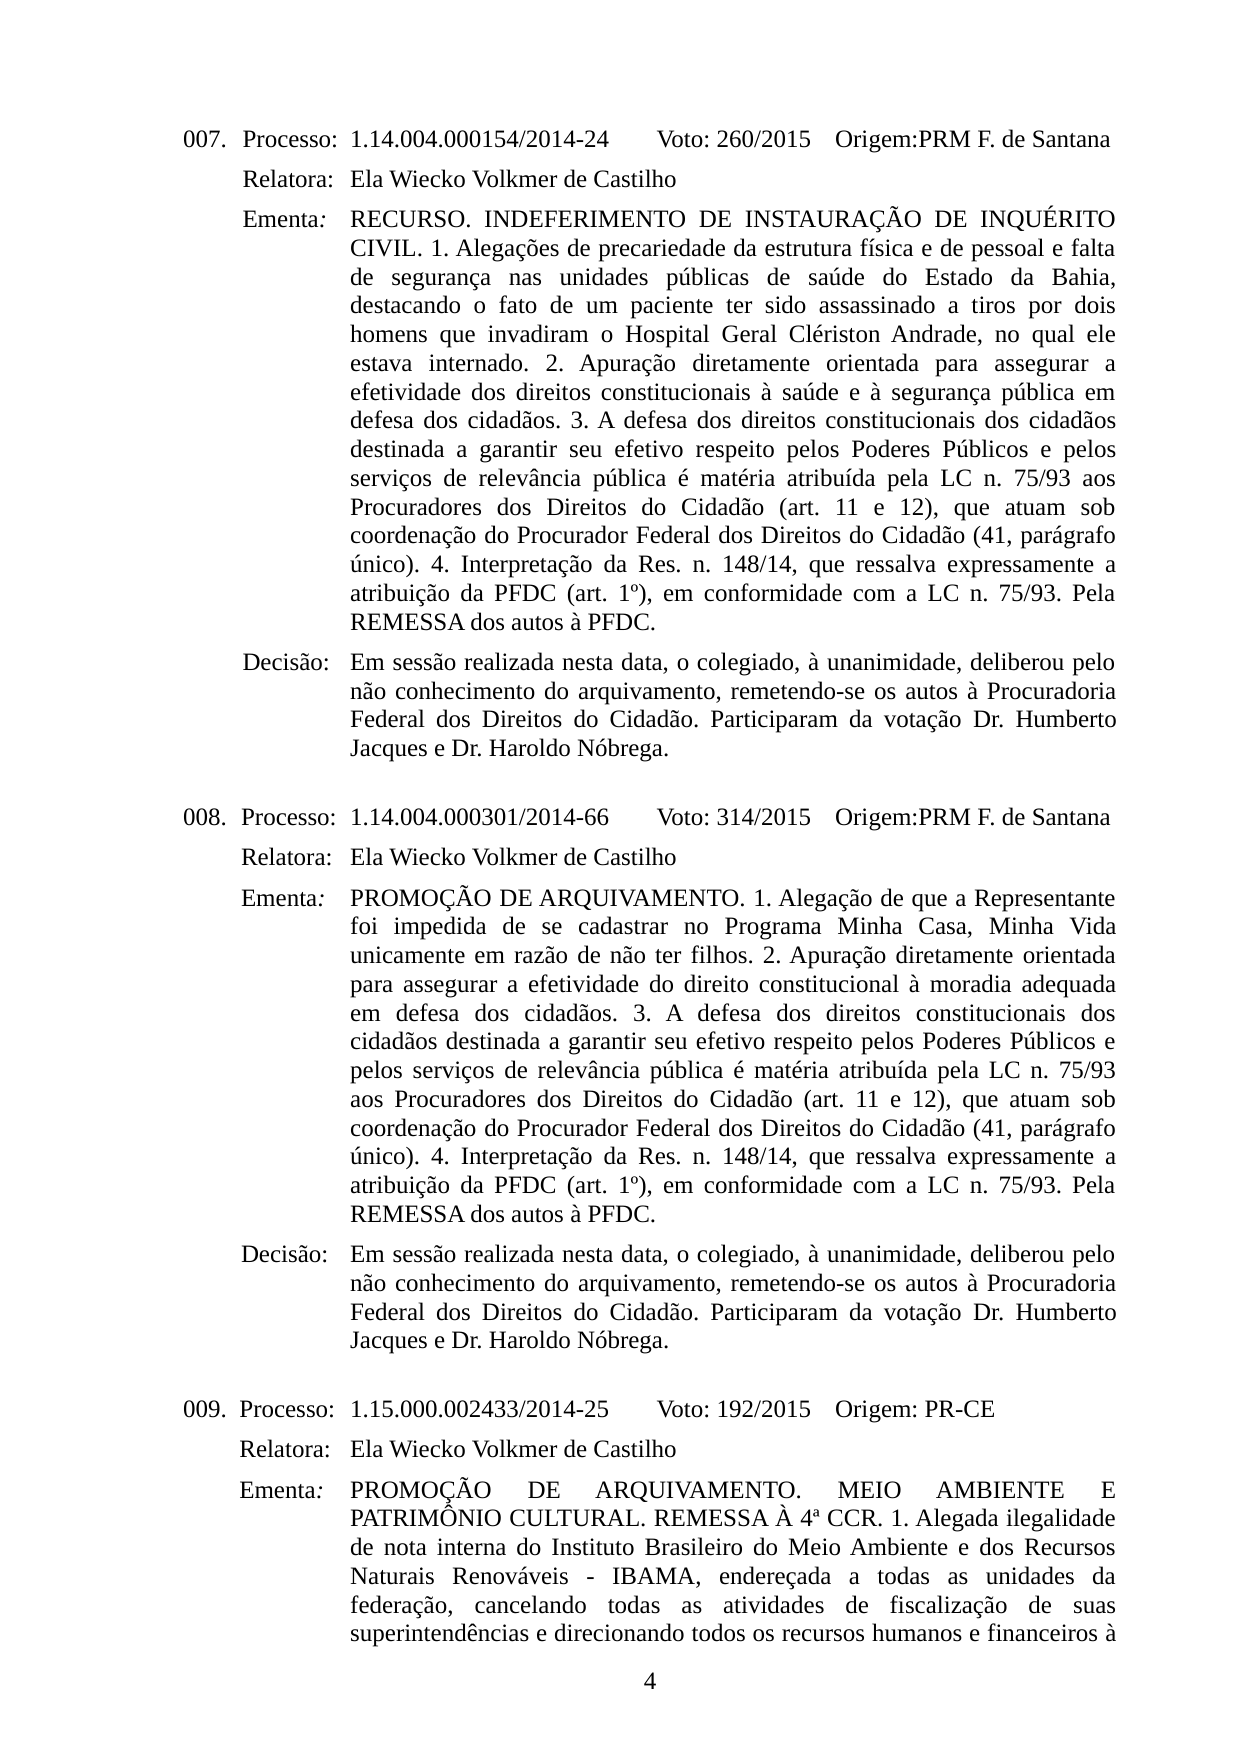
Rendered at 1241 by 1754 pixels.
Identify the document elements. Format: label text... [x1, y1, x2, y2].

table_cell Decisão: [237, 641, 344, 768]
table_cell Em sessão realizada nesta data, o colegiado, à unanimidade, deliberou pelo não conhecimento do arquivamento, remetendo-se os autos à Procuradoria Federal dos Direitos do Cidadão. Participaram da votação Dr. Humberto Jacques e Dr. Haroldo Nóbrega. [344, 641, 1122, 768]
table_cell Ela Wiecko Volkmer de Castilho [344, 837, 1122, 877]
table_header Origem: PR-CE [829, 1389, 1122, 1429]
table_header Origem:PRM F. de Santana [829, 118, 1122, 158]
table_cell [177, 199, 237, 641]
table_header 1.14.004.000154/2014-24 [344, 118, 651, 158]
table_cell Ementa: [234, 1469, 344, 1653]
table_header 1.14.004.000301/2014-66 [344, 796, 651, 837]
table_cell Relatora: [237, 158, 344, 198]
table_cell [177, 158, 237, 198]
table_header Processo: [235, 796, 344, 837]
table_cell [177, 641, 237, 768]
table_cell RECURSO. INDEFERIMENTO DE INSTAURAÇÃO DE INQUÉRITO CIVIL. 1. Alegações de precariedade da estrutura física e de pessoal e falta de segurança nas unidades públicas de saúde do Estado da Bahia, destacando o fato de um paciente ter sido assassinado a tiros por dois homens que invadiram o Hospital Geral Clériston Andrade, no qual ele estava internado. 2. Apuração diretamente orientada para assegurar a efetividade dos direitos constitucionais à saúde e à segurança pública em defesa dos cidadãos. 3. A defesa dos direitos constitucionais dos cidadãos destinada a garantir seu efetivo respeito pelos Poderes Públicos e pelos serviços de relevância pública é matéria atribuída pela LC n. 75/93 aos Procuradores dos Direitos do Cidadão (art. 11 e 12), que atuam sob coordenação do Procurador Federal dos Direitos do Cidadão (41, parágrafo único). 4. Interpretação da Res. n. 148/14, que ressalva expressamente a atribuição da PFDC (art. 1º), em conformidade com a LC n. 75/93. Pela REMESSA dos autos à PFDC. [344, 199, 1122, 641]
table_header 1.15.000.002433/2014-25 [344, 1389, 651, 1429]
table_header Processo: [237, 118, 344, 158]
table_header 008. [177, 796, 235, 837]
table_cell [177, 1429, 233, 1469]
table_cell Ela Wiecko Volkmer de Castilho [344, 1429, 1122, 1469]
table_cell [177, 1469, 233, 1653]
table_cell PROMOÇÃO DE ARQUIVAMENTO. MEIO AMBIENTE E PATRIMÔNIO CULTURAL. REMESSA À 4ª CCR. 1. Alegada ilegalidade de nota interna do Instituto Brasileiro do Meio Ambiente e dos Recursos Naturais Renováveis - IBAMA, endereçada a todas as unidades da federação, cancelando todas as atividades de fiscalização de suas superintendências e direcionando todos os recursos humanos e financeiros à [344, 1469, 1122, 1653]
table_cell Em sessão realizada nesta data, o colegiado, à unanimidade, deliberou pelo não conhecimento do arquivamento, remetendo-se os autos à Procuradoria Federal dos Direitos do Cidadão. Participaram da votação Dr. Humberto Jacques e Dr. Haroldo Nóbrega. [344, 1233, 1122, 1360]
table_header 009. [177, 1389, 233, 1429]
table_header Voto: 314/2015 [651, 796, 829, 837]
table_cell [177, 837, 235, 877]
table_cell [177, 877, 235, 1233]
table_cell PROMOÇÃO DE ARQUIVAMENTO. 1. Alegação de que a Representante foi impedida de se cadastrar no Programa Minha Casa, Minha Vida unicamente em razão de não ter filhos. 2. Apuração diretamente orientada para assegurar a efetividade do direito constitucional à moradia adequada em defesa dos cidadãos. 3. A defesa dos direitos constitucionais dos cidadãos destinada a garantir seu efetivo respeito pelos Poderes Públicos e pelos serviços de relevância pública é matéria atribuída pela LC n. 75/93 aos Procuradores dos Direitos do Cidadão (art. 11 e 12), que atuam sob coordenação do Procurador Federal dos Direitos do Cidadão (41, parágrafo único). 4. Interpretação da Res. n. 148/14, que ressalva expressamente a atribuição da PFDC (art. 1º), em conformidade com a LC n. 75/93. Pela REMESSA dos autos à PFDC. [344, 877, 1122, 1233]
table_header Origem:PRM F. de Santana [829, 796, 1122, 837]
table_header Voto: 260/2015 [651, 118, 829, 158]
table_cell Decisão: [235, 1233, 344, 1360]
table_cell Ela Wiecko Volkmer de Castilho [344, 158, 1122, 198]
table_header 007. [177, 118, 237, 158]
table_cell Relatora: [234, 1429, 344, 1469]
table_cell Ementa: [235, 877, 344, 1233]
table_header Voto: 192/2015 [651, 1389, 829, 1429]
table_cell Relatora: [235, 837, 344, 877]
table_header Processo: [234, 1389, 344, 1429]
table_cell [177, 1233, 235, 1360]
table_cell Ementa: [237, 199, 344, 641]
